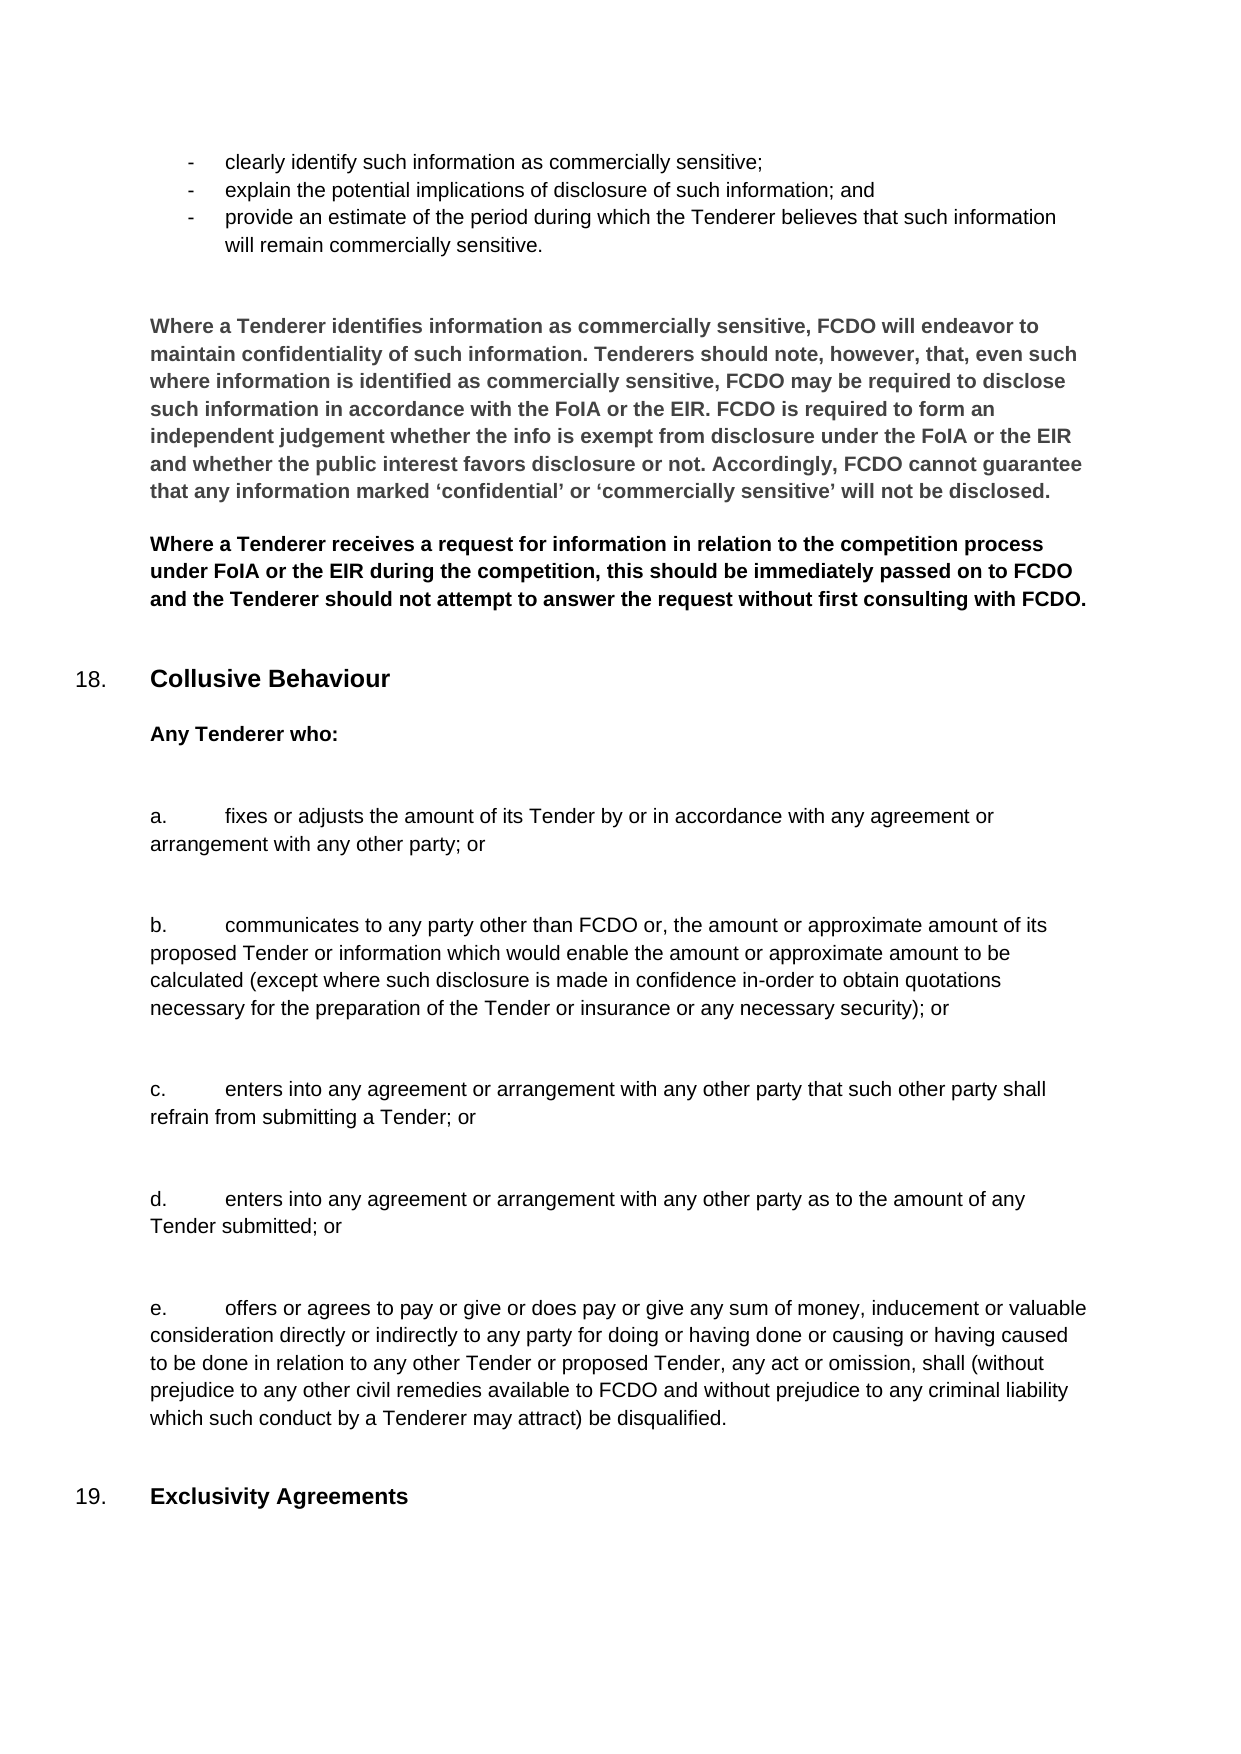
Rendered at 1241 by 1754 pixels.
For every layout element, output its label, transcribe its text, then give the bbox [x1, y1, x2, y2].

subtitle provide an estimate of the period during which the Tenderer believes that such information will remain commercially sensitive. [187, 205, 1091, 256]
subtitle e. offers or agrees to pay or give or does pay or give any sum of money, inducement or valuable consideration directly or indirectly to any party for doing or having done or causing or having caused to be done in relation to any other Tender or proposed Tender, any act or omission, shall (without prejudice to any other civil remedies available to FCDO and without prejudice to any criminal liability which such conduct by a Tenderer may attract) be disqualified. [150, 1296, 1091, 1429]
subtitle c. enters into any agreement or arrangement with any other party that such other party shall refrain from submitting a Tender; or [150, 1077, 1091, 1129]
subtitle clearly identify such information as commercially sensitive; [187, 150, 1091, 174]
subtitle b. communicates to any party other than FCDO or, the amount or approximate amount of its proposed Tender or information which would enable the amount or approximate amount to be calculated (except where such disclosure is made in confidence in-order to obtain quotations necessary for the preparation of the Tender or insurance or any necessary security); or [150, 913, 1091, 1019]
subtitle Where a Tenderer receives a request for information in relation to the competition process under FoIA or the EIR during the competition, this should be immediately passed on to FCDO and the Tenderer should not attempt to answer the request without first consulting with FCDO. [150, 532, 1091, 611]
subtitle Where a Tenderer identifies information as commercially sensitive, FCDO will endeavor to maintain confidentiality of such information. Tenderers should note, however, that, even such where information is identified as commercially sensitive, FCDO may be required to disclose such information in accordance with the FoIA or the EIR. FCDO is required to form an independent judgement whether the info is exempt from disclosure under the FoIA or the EIR and whether the public interest favors disclosure or not. Accordingly, FCDO cannot guarantee that any information marked ‘confidential’ or ‘commercially sensitive’ will not be disclosed. [150, 314, 1091, 503]
subtitle Any Tenderer who: [150, 722, 1091, 746]
subtitle a. fixes or adjusts the amount of its Tender by or in accordance with any agreement or arrangement with any other party; or [150, 804, 1091, 855]
list Exclusivity Agreements [75, 1483, 1091, 1509]
subtitle explain the potential implications of disclosure of such information; and [187, 177, 1091, 201]
subtitle d. enters into any agreement or arrangement with any other party as to the amount of any Tender submitted; or [150, 1186, 1091, 1238]
list Collusive Behaviour [75, 664, 1091, 693]
